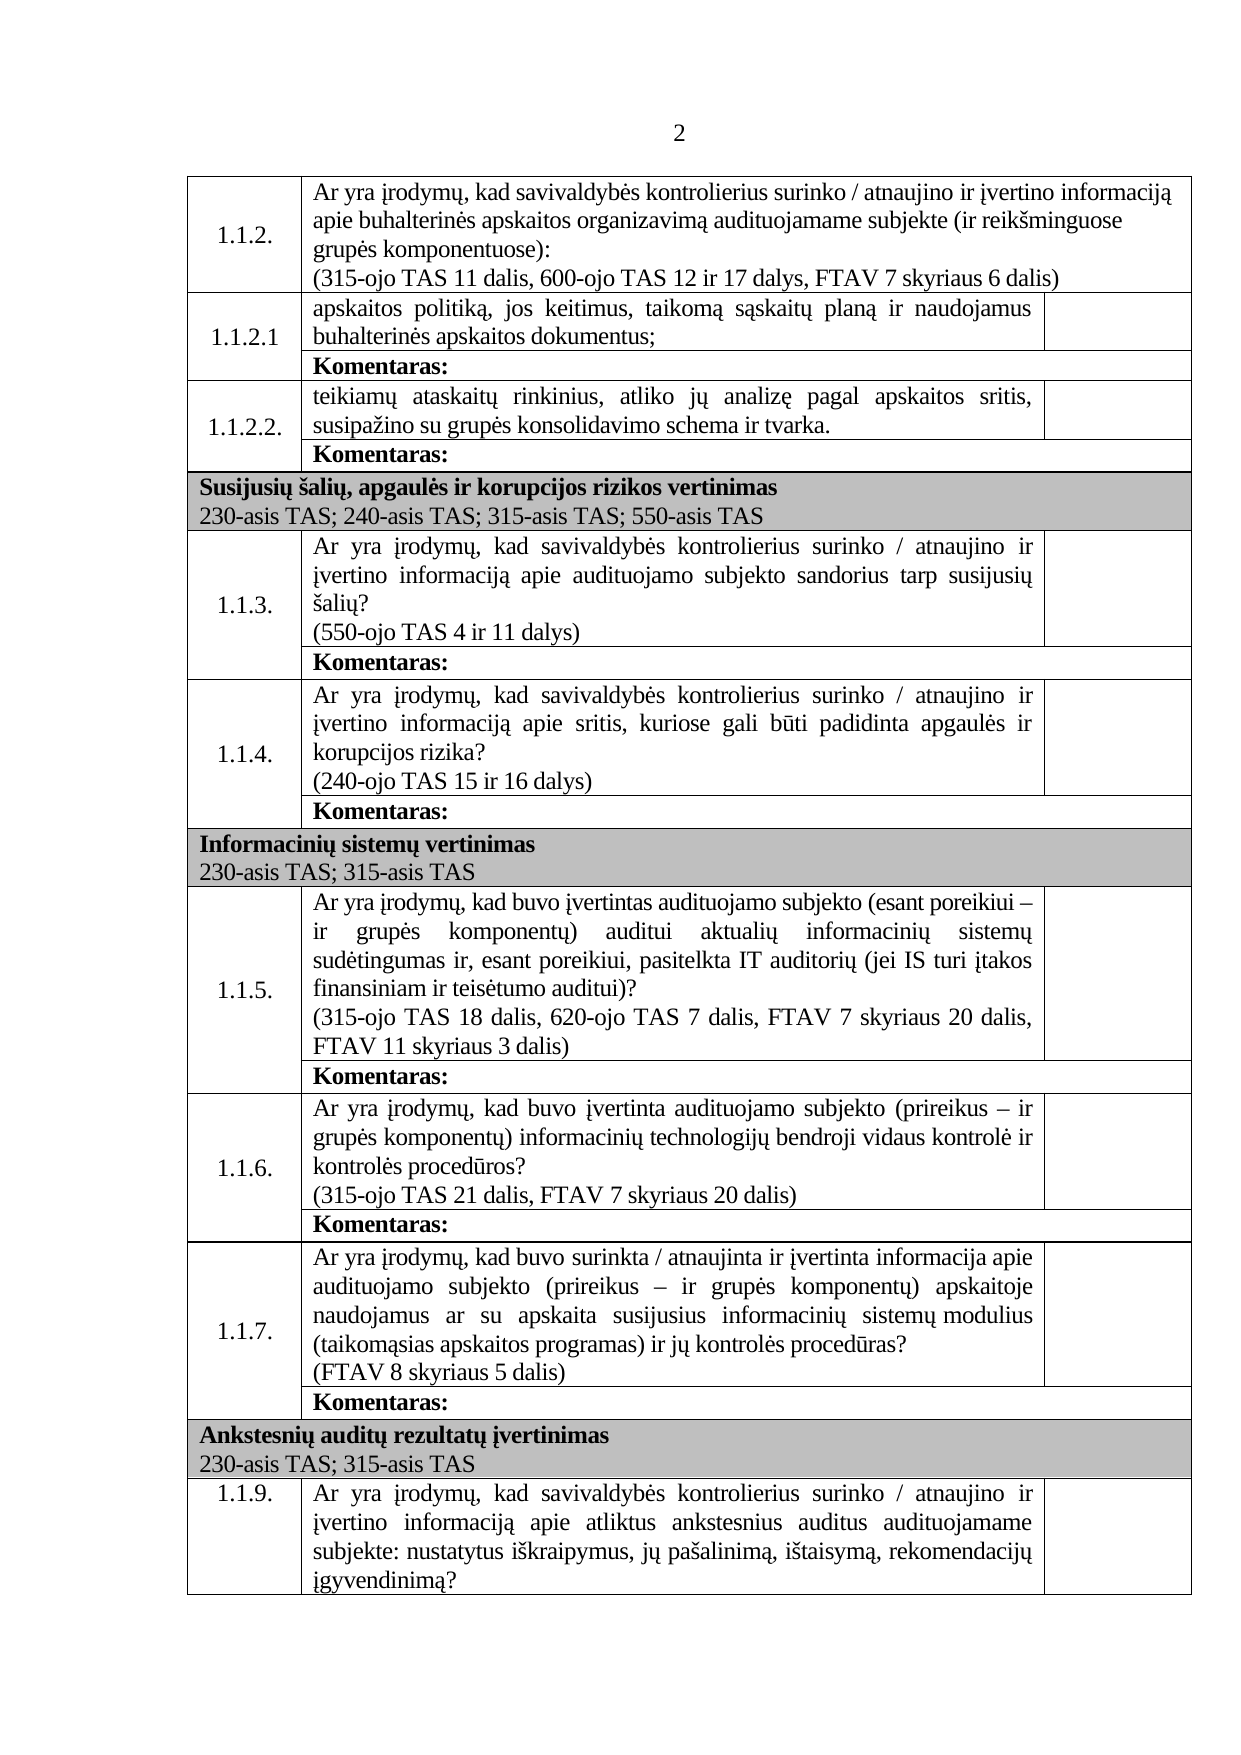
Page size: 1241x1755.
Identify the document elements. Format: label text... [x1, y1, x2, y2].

table_cell [1045, 531, 1191, 646]
table_cell Susijusių šalių, apgaulės ir korupcijos rizikos vertinimas 230-asis TAS; 240-asis TAS; 315-asis TAS; 550-asis TAS [188, 473, 1191, 530]
table_cell Ar yra įrodymų, kad buvo surinkta / atnaujinta ir įvertinta informacija apie audituojamo subjekto (prireikus – ir grupės komponentų) apskaitoje naudojamus ar su apskaita susijusius informacinių sistemų modulius (taikomąsias apskaitos programas) ir jų kontrolės procedūras? (FTAV 8 skyriaus 5 dalis) [302, 1243, 1044, 1386]
table_cell apskaitos politiką, jos keitimus, taikomą sąskaitų planą ir naudojamus buhalterinės apskaitos dokumentus; [302, 293, 1044, 350]
table_cell Komentaras: [302, 1061, 1191, 1092]
table_cell 1.1.6. [188, 1094, 301, 1241]
table_cell Ar yra įrodymų, kad savivaldybės kontrolierius surinko / atnaujino ir įvertino informaciją apie atliktus ankstesnius auditus audituojamame subjekte: nustatytus iškraipymus, jų pašalinimą, ištaisymą, rekomendacijų įgyvendinimą? [302, 1479, 1044, 1593]
table_cell Komentaras: [302, 1387, 1191, 1419]
table_cell [1045, 1243, 1191, 1386]
table_cell Ar yra įrodymų, kad savivaldybės kontrolierius surinko / atnaujino ir įvertino informaciją apie buhalterinės apskaitos organizavimą audituojamame subjekte (ir reikšminguose grupės komponentuose): (315-ojo TAS 11 dalis, 600-ojo TAS 12 ir 17 dalys, FTAV 7 skyriaus 6 dalis) [302, 177, 1191, 292]
table_cell [1045, 293, 1191, 350]
table_cell Ar yra įrodymų, kad buvo įvertinta audituojamo subjekto (prireikus – ir grupės komponentų) informacinių technologijų bendroji vidaus kontrolė ir kontrolės procedūros? (315-ojo TAS 21 dalis, FTAV 7 skyriaus 20 dalis) [302, 1094, 1044, 1208]
table_cell [1045, 680, 1191, 795]
table_cell [1045, 1094, 1191, 1208]
table_cell Komentaras: [302, 796, 1191, 828]
table_cell Ankstesnių auditų rezultatų įvertinimas 230-asis TAS; 315-asis TAS [188, 1420, 1191, 1477]
table_cell Komentaras: [302, 647, 1191, 679]
table_cell teikiamų ataskaitų rinkinius, atliko jų analizę pagal apskaitos sritis, susipažino su grupės konsolidavimo schema ir tvarka. [302, 381, 1044, 438]
table_cell [1045, 887, 1191, 1060]
table_cell 1.1.2.2. [188, 381, 301, 471]
table_cell 1.1.5. [188, 887, 301, 1092]
table_cell Informacinių sistemų vertinimas 230-asis TAS; 315-asis TAS [188, 829, 1191, 886]
table_cell Ar yra įrodymų, kad buvo įvertintas audituojamo subjekto (esant poreikiui – ir grupės komponentų) auditui aktualių informacinių sistemų sudėtingumas ir, esant poreikiui, pasitelkta IT auditorių (jei IS turi įtakos finansiniam ir teisėtumo auditui)? (315-ojo TAS 18 dalis, 620-ojo TAS 7 dalis, FTAV 7 skyriaus 20 dalis, FTAV 11 skyriaus 3 dalis) [302, 887, 1044, 1060]
table_cell Komentaras: [302, 351, 1191, 380]
table_cell 1.1.2. [188, 177, 301, 292]
table_cell 1.1.4. [188, 680, 301, 828]
table_cell 1.1.9. [188, 1479, 301, 1593]
table_cell Ar yra įrodymų, kad savivaldybės kontrolierius surinko / atnaujino ir įvertino informaciją apie audituojamo subjekto sandorius tarp susijusių šalių? (550-ojo TAS 4 ir 11 dalys) [302, 531, 1044, 646]
table_cell 1.1.2.1 [188, 293, 301, 380]
table_cell 1.1.7. [188, 1243, 301, 1419]
table_cell [1045, 1479, 1191, 1593]
table_cell Komentaras: [302, 440, 1191, 471]
table_cell [1045, 381, 1191, 438]
table_cell 1.1.3. [188, 531, 301, 679]
table_cell Komentaras: [302, 1210, 1191, 1241]
table_cell Ar yra įrodymų, kad savivaldybės kontrolierius surinko / atnaujino ir įvertino informaciją apie sritis, kuriose gali būti padidinta apgaulės ir korupcijos rizika? (240-ojo TAS 15 ir 16 dalys) [302, 680, 1044, 795]
